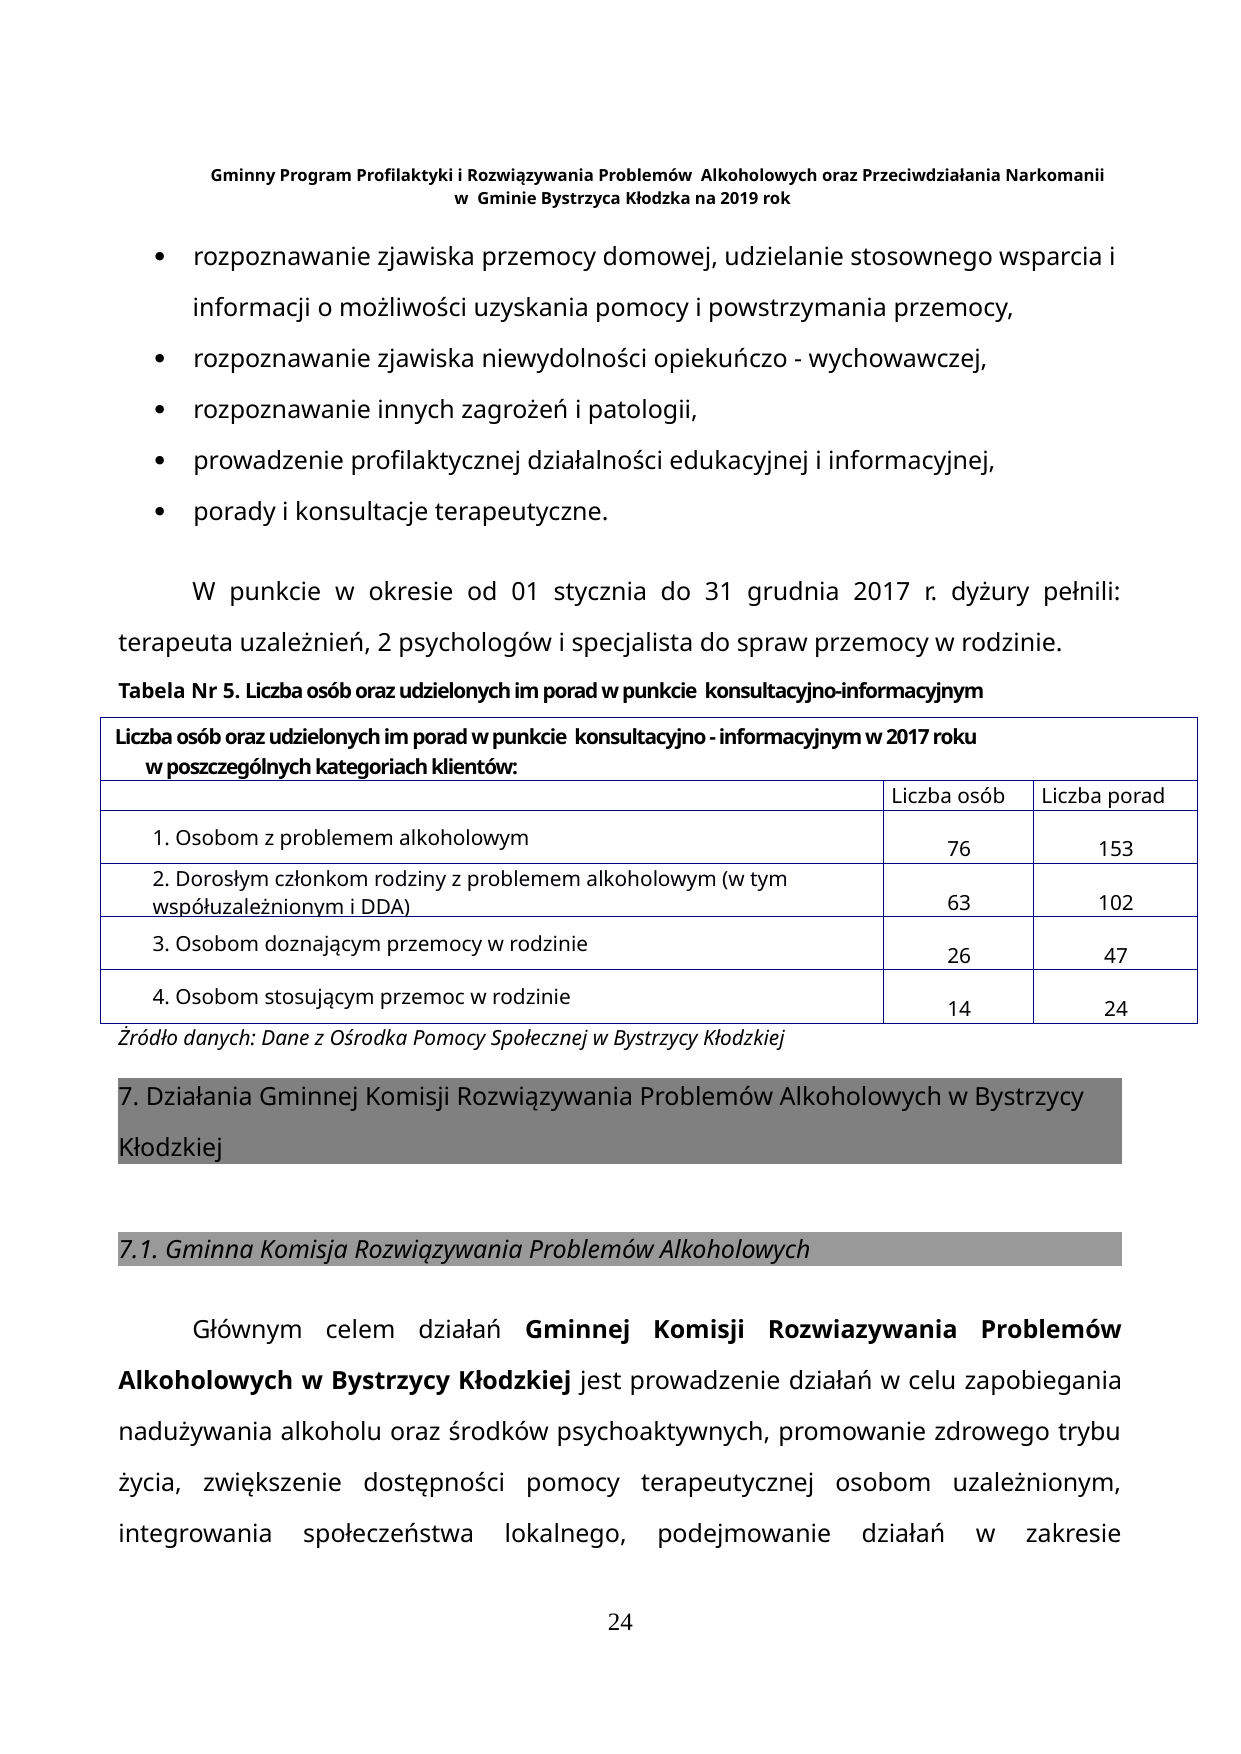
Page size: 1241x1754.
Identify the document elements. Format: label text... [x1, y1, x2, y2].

table_cell 26 [884, 917, 1033, 969]
list prowadzenie profilaktycznej działalności edukacyjnej i informacyjnej, [155, 443, 1122, 477]
text W punkcie w okresie od 01 stycznia do 31 grudnia 2017 r. dyżury pełnili: terapeuta uzależnień, 2 psychologów i specjalista do spraw przemocy w rodzinie. [118, 574, 1122, 659]
text 7.1. Gminna Komisja Rozwiązywania Problemów Alkoholowych [118, 1232, 1122, 1266]
table_cell 102 [1034, 864, 1197, 916]
list rozpoznawanie innych zagrożeń i patologii, [155, 392, 1122, 426]
text 7. Działania Gminnej Komisji Rozwiązywania Problemów Alkoholowych w Bystrzycy Kłodzkiej [118, 1078, 1122, 1164]
table_cell 3. Osobom doznającym przemocy w rodzinie [101, 917, 883, 969]
table_cell 47 [1034, 917, 1197, 969]
list porady i konsultacje terapeutyczne. [155, 494, 1122, 528]
table_cell 153 [1034, 811, 1197, 863]
table_cell Liczba osób [884, 781, 1033, 810]
text Głównym celem działań Gminnej Komisji Rozwiazywania Problemów Alkoholowych w Bystrzycy Kłodzkiej jest prowadzenie działań w celu zapobiegania nadużywania alkoholu oraz środków psychoaktywnych, promowanie zdrowego trybu życia, zwiększenie dostępności pomocy terapeutycznej osobom uzależnionym, integrowania społeczeństwa lokalnego, podejmowanie działań w zakresie [118, 1312, 1122, 1550]
table_cell 63 [884, 864, 1033, 916]
list rozpoznawanie zjawiska niewydolności opiekuńczo - wychowawczej, [155, 341, 1122, 374]
text Żródło danych: Dane z Ośrodka Pomocy Społecznej w Bystrzycy Kłodzkiej [118, 1024, 1122, 1052]
table_cell 1. Osobom z problemem alkoholowym [101, 811, 883, 863]
table_cell 76 [884, 811, 1033, 863]
text Tabela Nr 5. Liczba osób oraz udzielonych im porad w punkcie konsultacyjno-informacyjnym [118, 676, 1122, 704]
table_cell Liczba porad [1034, 781, 1197, 810]
table_cell [101, 781, 883, 810]
table_cell 24 [1034, 970, 1197, 1022]
list rozpoznawanie zjawiska przemocy domowej, udzielanie stosownego wsparcia i informacji o możliwości uzyskania pomocy i powstrzymania przemocy, [155, 238, 1122, 323]
table_cell 14 [884, 970, 1033, 1022]
table_cell 4. Osobom stosującym przemoc w rodzinie [101, 970, 883, 1022]
table_header Liczba osób oraz udzielonych im porad w punkcie konsultacyjno - informacyjnym w 2017 roku w poszczególnych kategoriach klientów: [101, 718, 1197, 780]
table_cell 2. Dorosłym członkom rodziny z problemem alkoholowym (w tym współuzależnionym i DDA) [101, 864, 883, 916]
